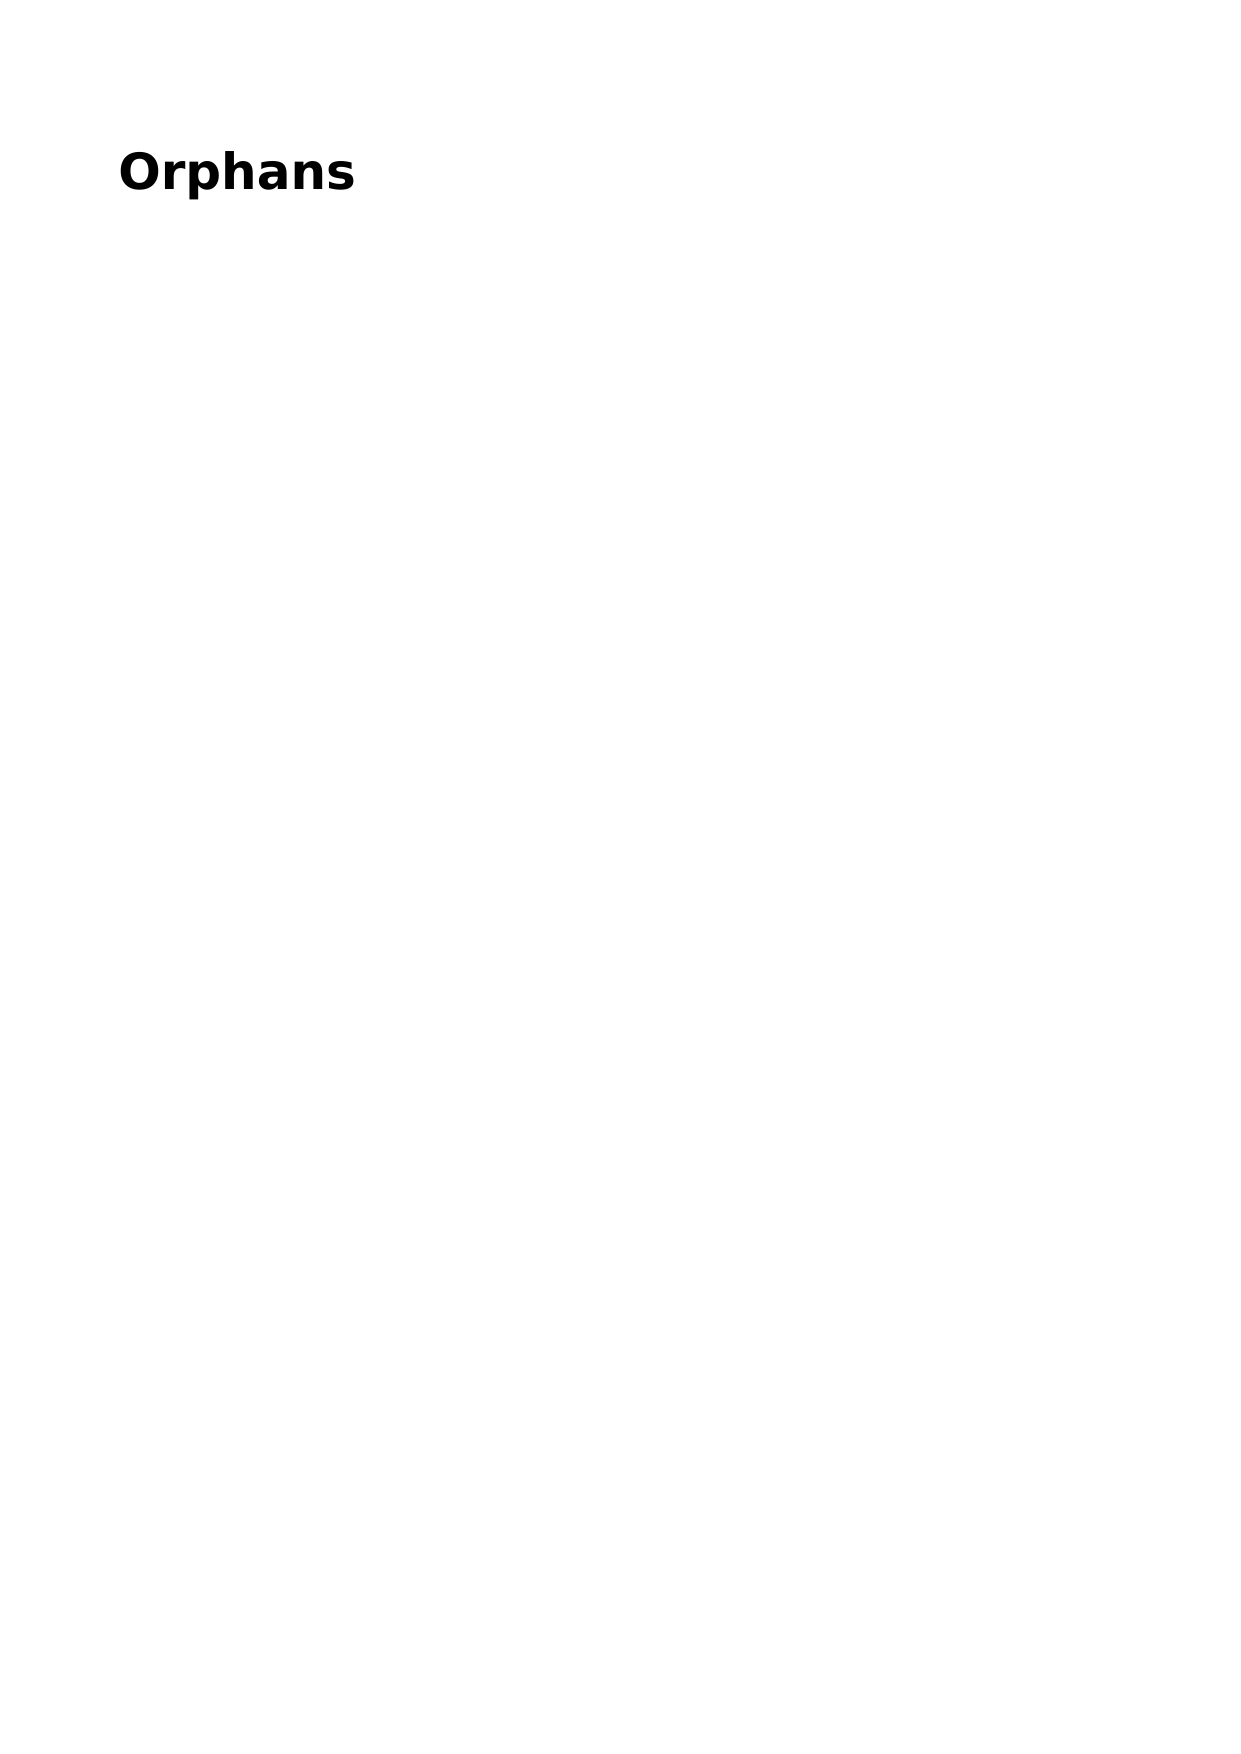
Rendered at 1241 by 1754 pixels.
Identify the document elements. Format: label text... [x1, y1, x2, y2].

subtitle Orphans [118, 143, 1122, 201]
